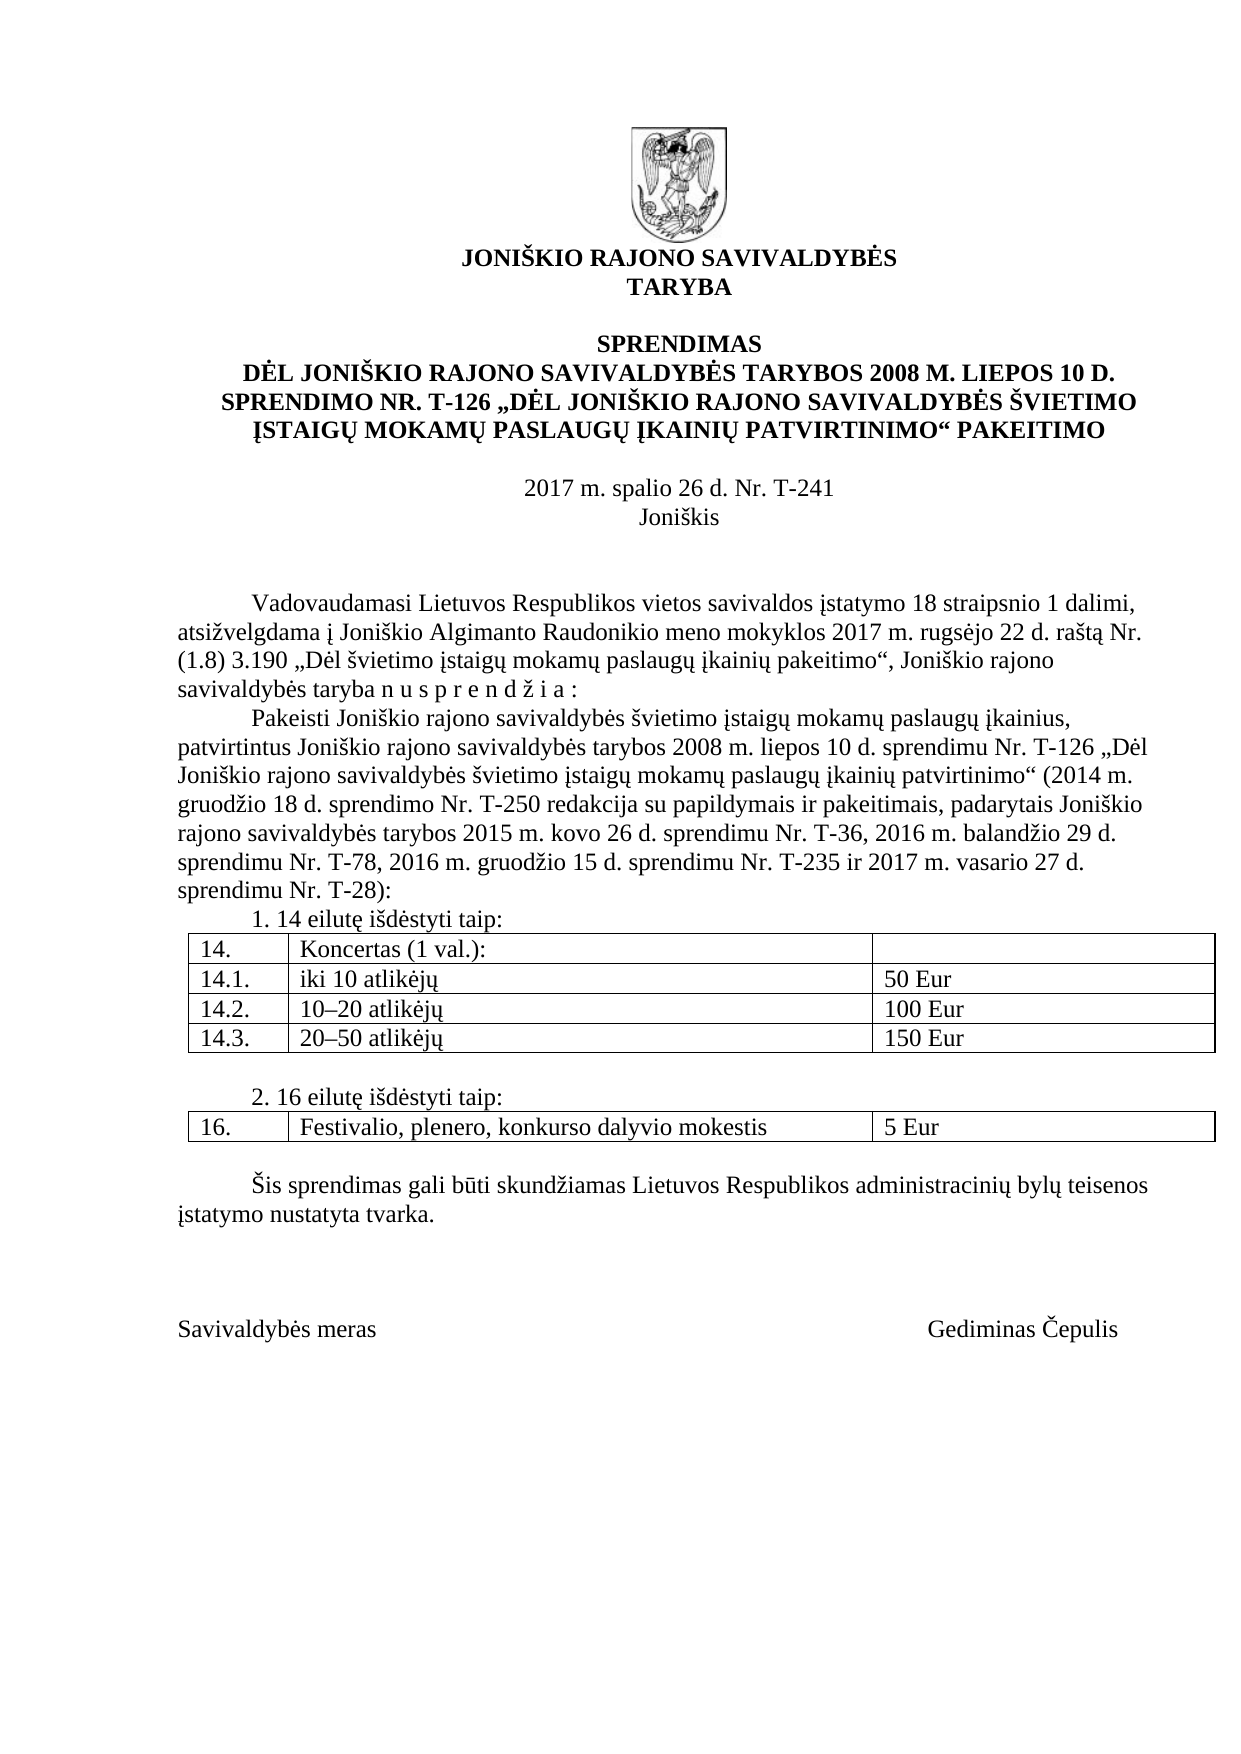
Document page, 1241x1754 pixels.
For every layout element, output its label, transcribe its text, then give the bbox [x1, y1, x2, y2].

table_cell iki 10 atlikėjų [289, 964, 872, 993]
table_header 16. [189, 1112, 288, 1141]
table_header Koncertas (1 val.): [289, 934, 872, 963]
table_cell 50 Eur [873, 964, 1214, 993]
text TARYBA [177, 272, 1181, 301]
table_cell 10–20 atlikėjų [289, 994, 872, 1022]
table_header Festivalio, plenero, konkurso dalyvio mokestis [289, 1112, 872, 1141]
table_header [873, 934, 1214, 963]
text Joniškis [177, 502, 1181, 531]
text SPRENDIMAS [177, 329, 1181, 358]
text Šis sprendimas gali būti skundžiamas Lietuvos Respublikos administracinių bylų teisenos įstatymo nustatyta tvarka. [177, 1170, 1181, 1228]
text Vadovaudamasi Lietuvos Respublikos vietos savivaldos įstatymo 18 straipsnio 1 dalimi, atsižvelgdama į Joniškio Algimanto Raudonikio meno mokyklos 2017 m. rugsėjo 22 d. raštą Nr. (1.8) 3.190 „Dėl švietimo įstaigų mokamų paslaugų įkainių pakeitimo“, Joniškio rajono savivaldybės taryba nusprendžia: [177, 588, 1181, 703]
table_header 5 Eur [873, 1112, 1214, 1141]
text dėl JONIŠKIO RAJONO SAVIVALDYBĖS TARYBOS 2008 M. LIEPOS 10 D. SPRENDIMO NR. T-126 „DĖL JONIŠKIO RAJONO SAVIVALDYBĖS ŠVIETIMO ĮSTAIGŲ MOKAMŲ PASLAUGŲ ĮKAINIŲ PATVIRTINIMO“ PAKEITIMO [177, 358, 1181, 444]
text 2017 m. spalio 26 d. Nr. T-241 [177, 473, 1181, 502]
table_cell 20–50 atlikėjų [289, 1024, 872, 1052]
table_header 14. [189, 934, 288, 963]
text Pakeisti Joniškio rajono savivaldybės švietimo įstaigų mokamų paslaugų įkainius, patvirtintus Joniškio rajono savivaldybės tarybos 2008 m. liepos 10 d. sprendimu Nr. T-126 „Dėl Joniškio rajono savivaldybės švietimo įstaigų mokamų paslaugų įkainių patvirtinimo“ (2014 m. gruodžio 18 d. sprendimo Nr. T-250 redakcija su papildymais ir pakeitimais, padarytais Joniškio rajono savivaldybės tarybos 2015 m. kovo 26 d. sprendimu Nr. T-36, 2016 m. balandžio 29 d. sprendimu Nr. T-78, 2016 m. gruodžio 15 d. sprendimu Nr. T-235 ir 2017 m. vasario 27 d. sprendimu Nr. T-28): [177, 703, 1181, 904]
text 2. 16 eilutę išdėstyti taip: [177, 1082, 1181, 1111]
table_cell 100 Eur [873, 994, 1214, 1022]
text 1. 14 eilutę išdėstyti taip: [177, 904, 1181, 933]
text Savivaldybės meras Gediminas Čepulis [177, 1314, 1181, 1343]
text Joniškio rajono savivaldybės [177, 243, 1181, 272]
table_cell 14.1. [189, 964, 288, 993]
table_cell 14.3. [189, 1024, 288, 1052]
table_cell 150 Eur [873, 1024, 1214, 1052]
table_cell 14.2. [189, 994, 288, 1022]
